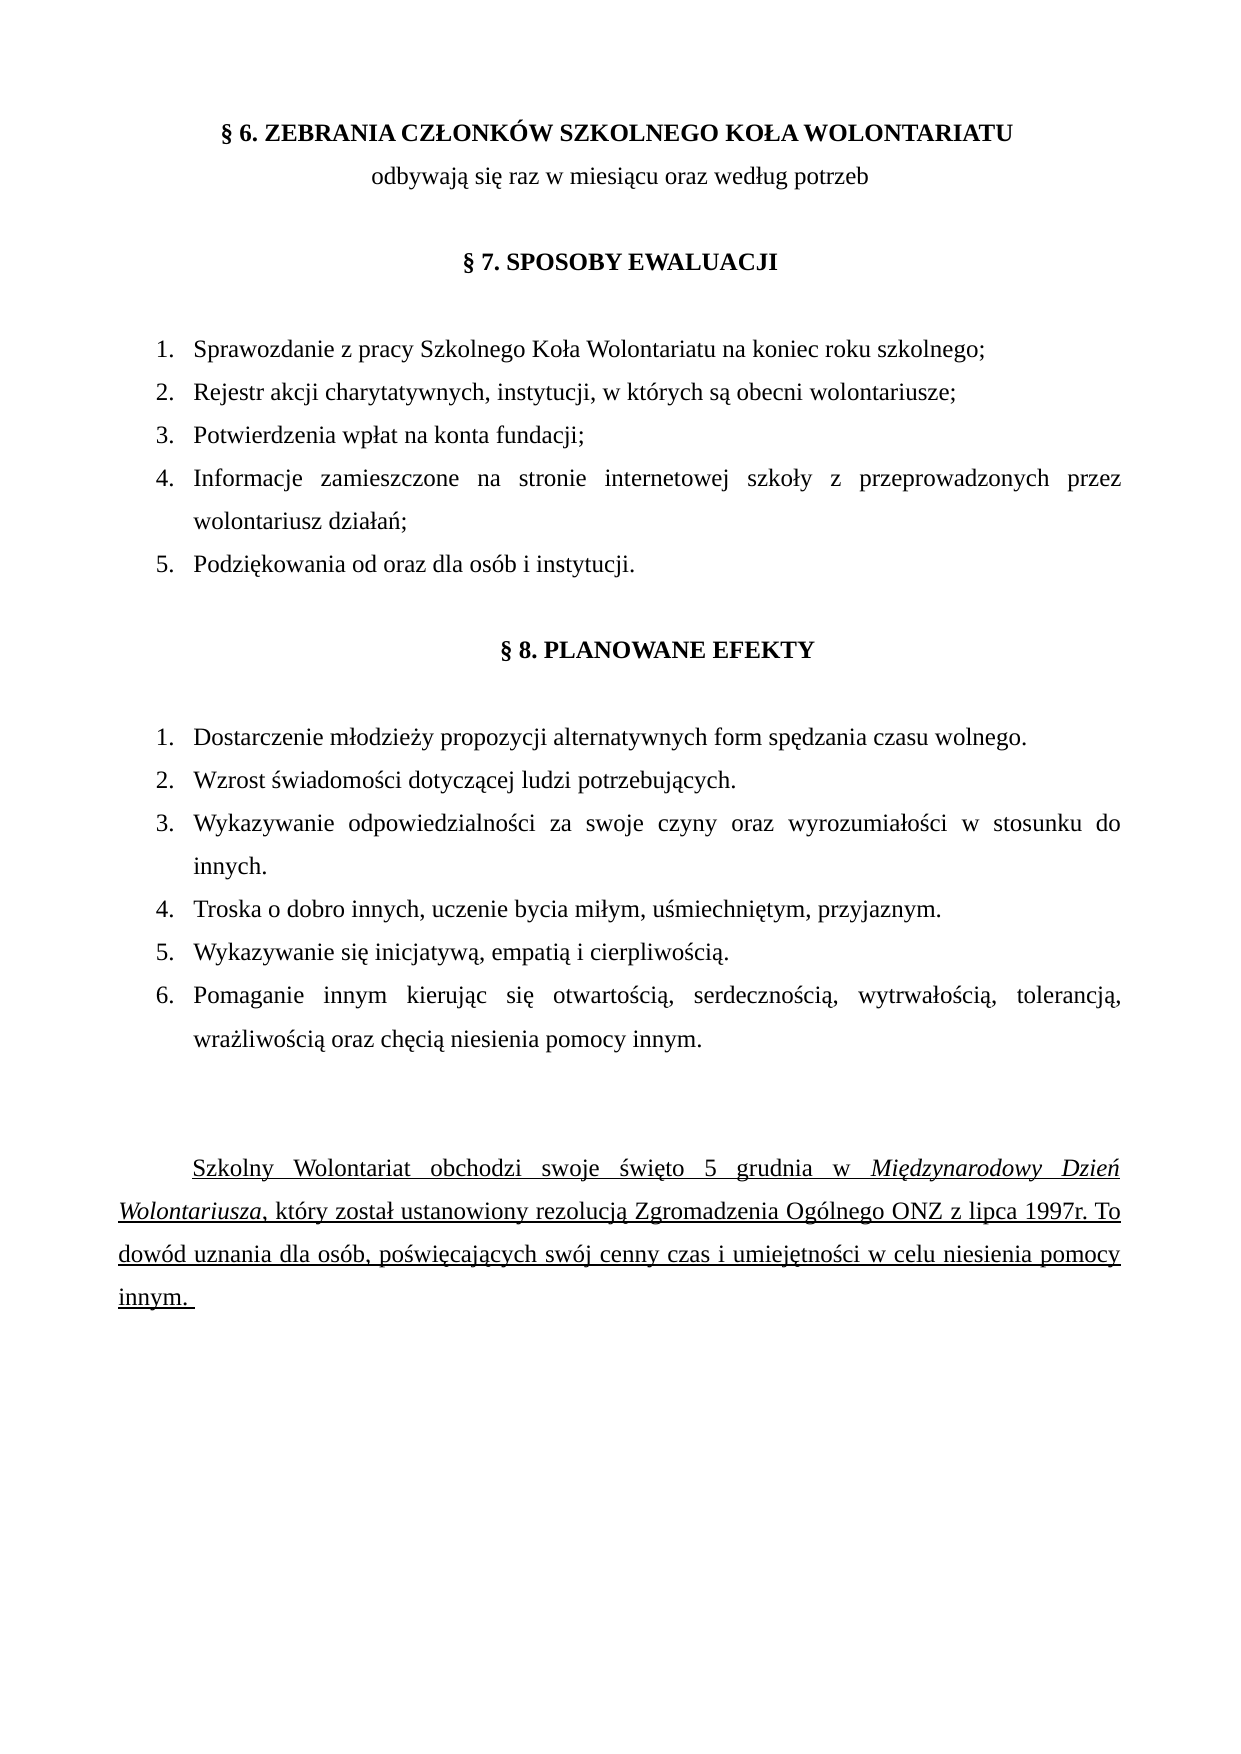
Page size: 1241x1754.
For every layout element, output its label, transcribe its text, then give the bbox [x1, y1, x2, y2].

list Wykazywanie się inicjatywą, empatią i cierpliwością. [156, 937, 1122, 966]
list Sprawozdanie z pracy Szkolnego Koła Wolontariatu na koniec roku szkolnego; [156, 334, 1122, 362]
list Rejestr akcji charytatywnych, instytucji, w których są obecni wolontariusze; [156, 377, 1122, 406]
list Informacje zamieszczone na stronie internetowej szkoły z przeprowadzonych przez wolontariusz działań; [156, 463, 1122, 535]
list Wykazywanie odpowiedzialności za swoje czyny oraz wyrozumiałości w stosunku do innych. [156, 808, 1122, 880]
list Potwierdzenia wpłat na konta fundacji; [156, 420, 1122, 449]
list Podziękowania od oraz dla osób i instytucji. [156, 549, 1122, 578]
text § 6. ZEBRANIA CZŁONKÓW SZKOLNEGO KOŁA WOLONTARIATU [118, 118, 1122, 147]
list § 8. PLANOWANE EFEKTY [156, 636, 1122, 664]
text odbywają się raz w miesiącu oraz według potrzeb [118, 161, 1122, 190]
list Wzrost świadomości dotyczącej ludzi potrzebujących. [156, 765, 1122, 794]
list Troska o dobro innych, uczenie bycia miłym, uśmiechniętym, przyjaznym. [156, 894, 1122, 923]
list Dostarczenie młodzieży propozycji alternatywnych form spędzania czasu wolnego. [156, 722, 1122, 751]
text Szkolny Wolontariat obchodzi swoje święto 5 grudnia w Międzynarodowy Dzień Wolontariusza, który został ustanowiony rezolucją Zgromadzenia Ogólnego ONZ z lipca 1997r. To dowód uznania dla osób, poświęcających swój cenny czas i umiejętności w celu niesienia pomocy innym. [118, 1153, 1122, 1311]
list Pomaganie innym kierując się otwartością, serdecznością, wytrwałością, tolerancją, wrażliwością oraz chęcią niesienia pomocy innym. [156, 981, 1122, 1052]
text § 7. SPOSOBY EWALUACJI [118, 247, 1122, 276]
